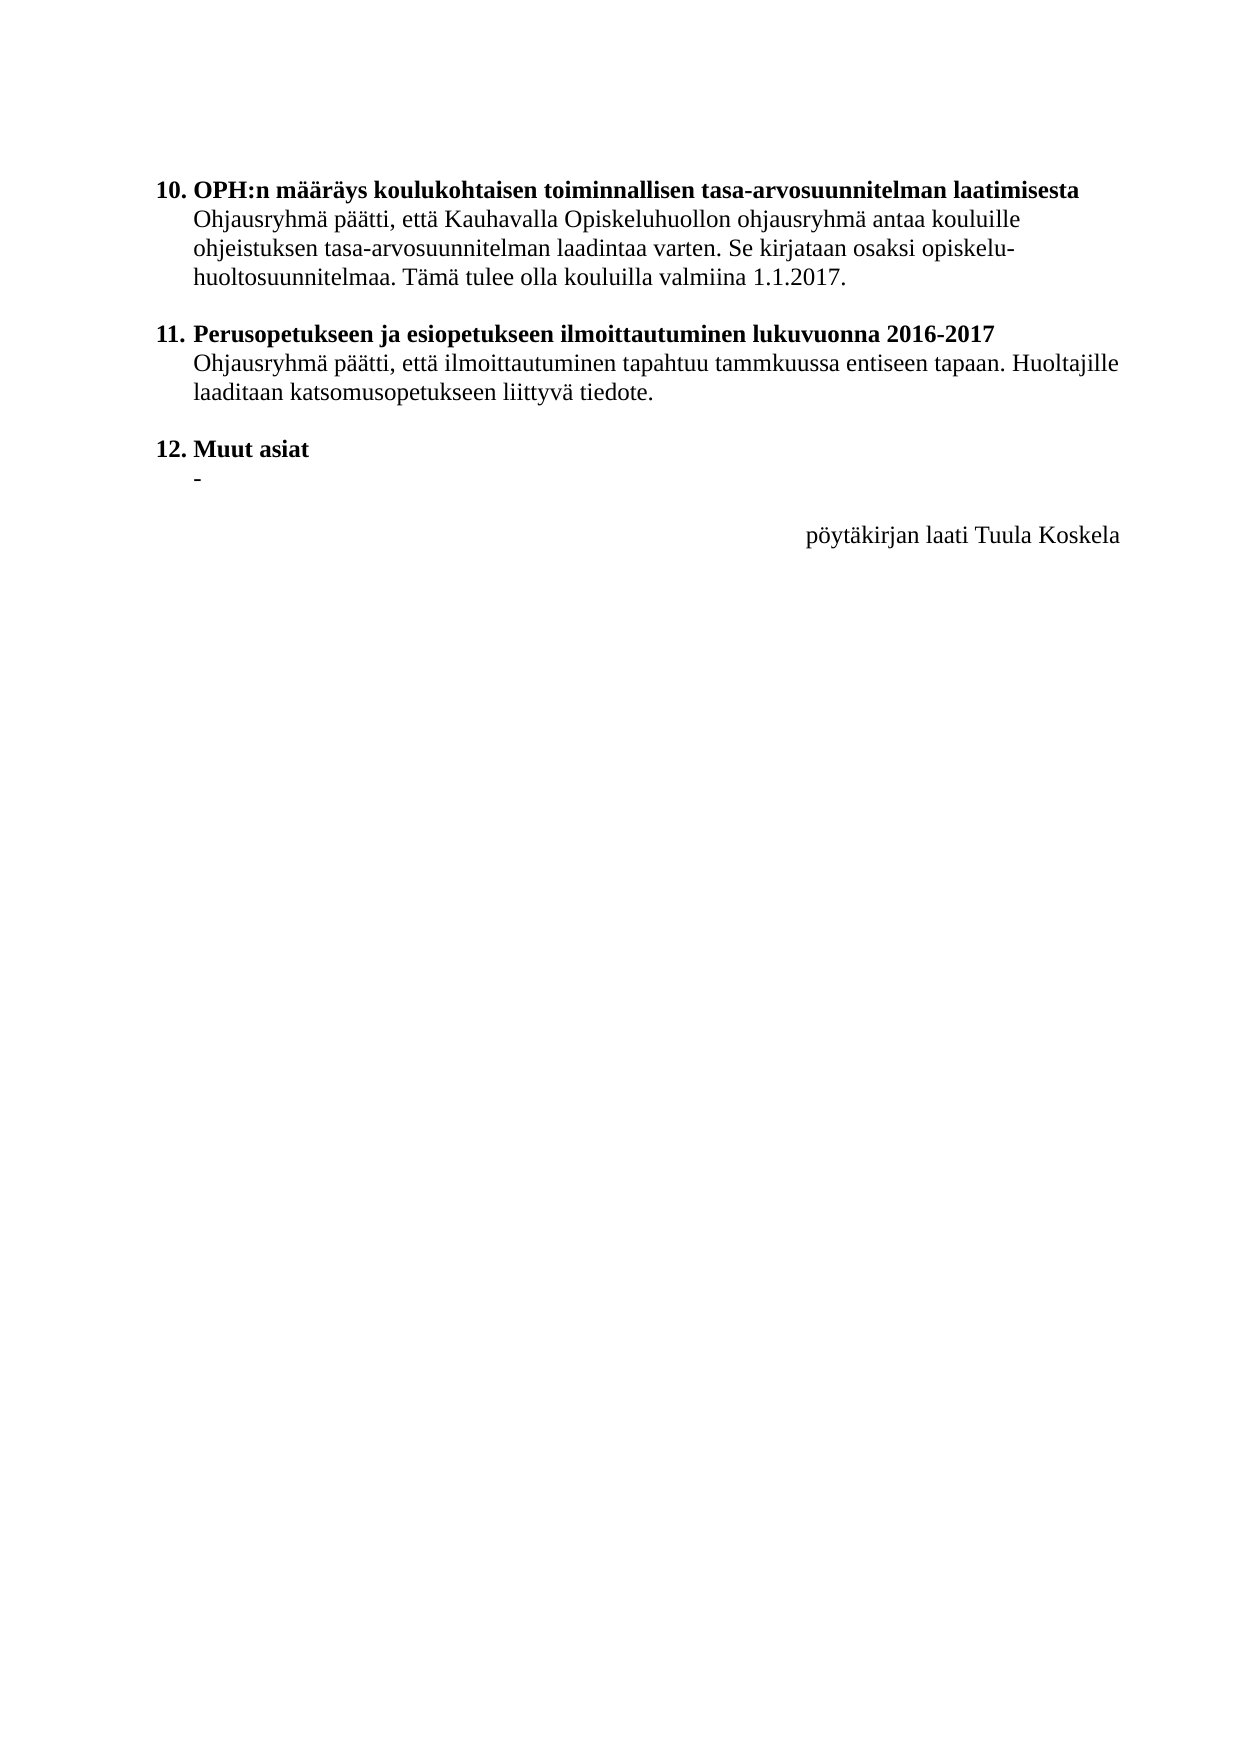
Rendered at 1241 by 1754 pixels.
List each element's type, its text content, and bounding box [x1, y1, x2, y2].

list Muut asiat [156, 434, 1122, 463]
list Ohjausryhmä päätti, että ilmoittautuminen tapahtuu tammkuussa entiseen tapaan. Huoltajille laaditaan katsomusopetukseen liittyvä tiedote. [156, 348, 1122, 406]
list Ohjausryhmä päätti, että Kauhavalla Opiskeluhuollon ohjausryhmä antaa kouluille ohjeistuksen tasa-arvosuunnitelman laadintaa varten. Se kirjataan osaksi opiskelu- huoltosuunnitelmaa. Tämä tulee olla kouluilla valmiina 1.1.2017. [156, 204, 1122, 291]
list - [156, 463, 1122, 492]
list pöytäkirjan laati Tuula Koskela [156, 521, 1122, 549]
list OPH:n määräys koulukohtaisen toiminnallisen tasa-arvosuunnitelman laatimisesta [156, 176, 1122, 204]
list Perusopetukseen ja esiopetukseen ilmoittautuminen lukuvuonna 2016-2017 [156, 319, 1122, 348]
